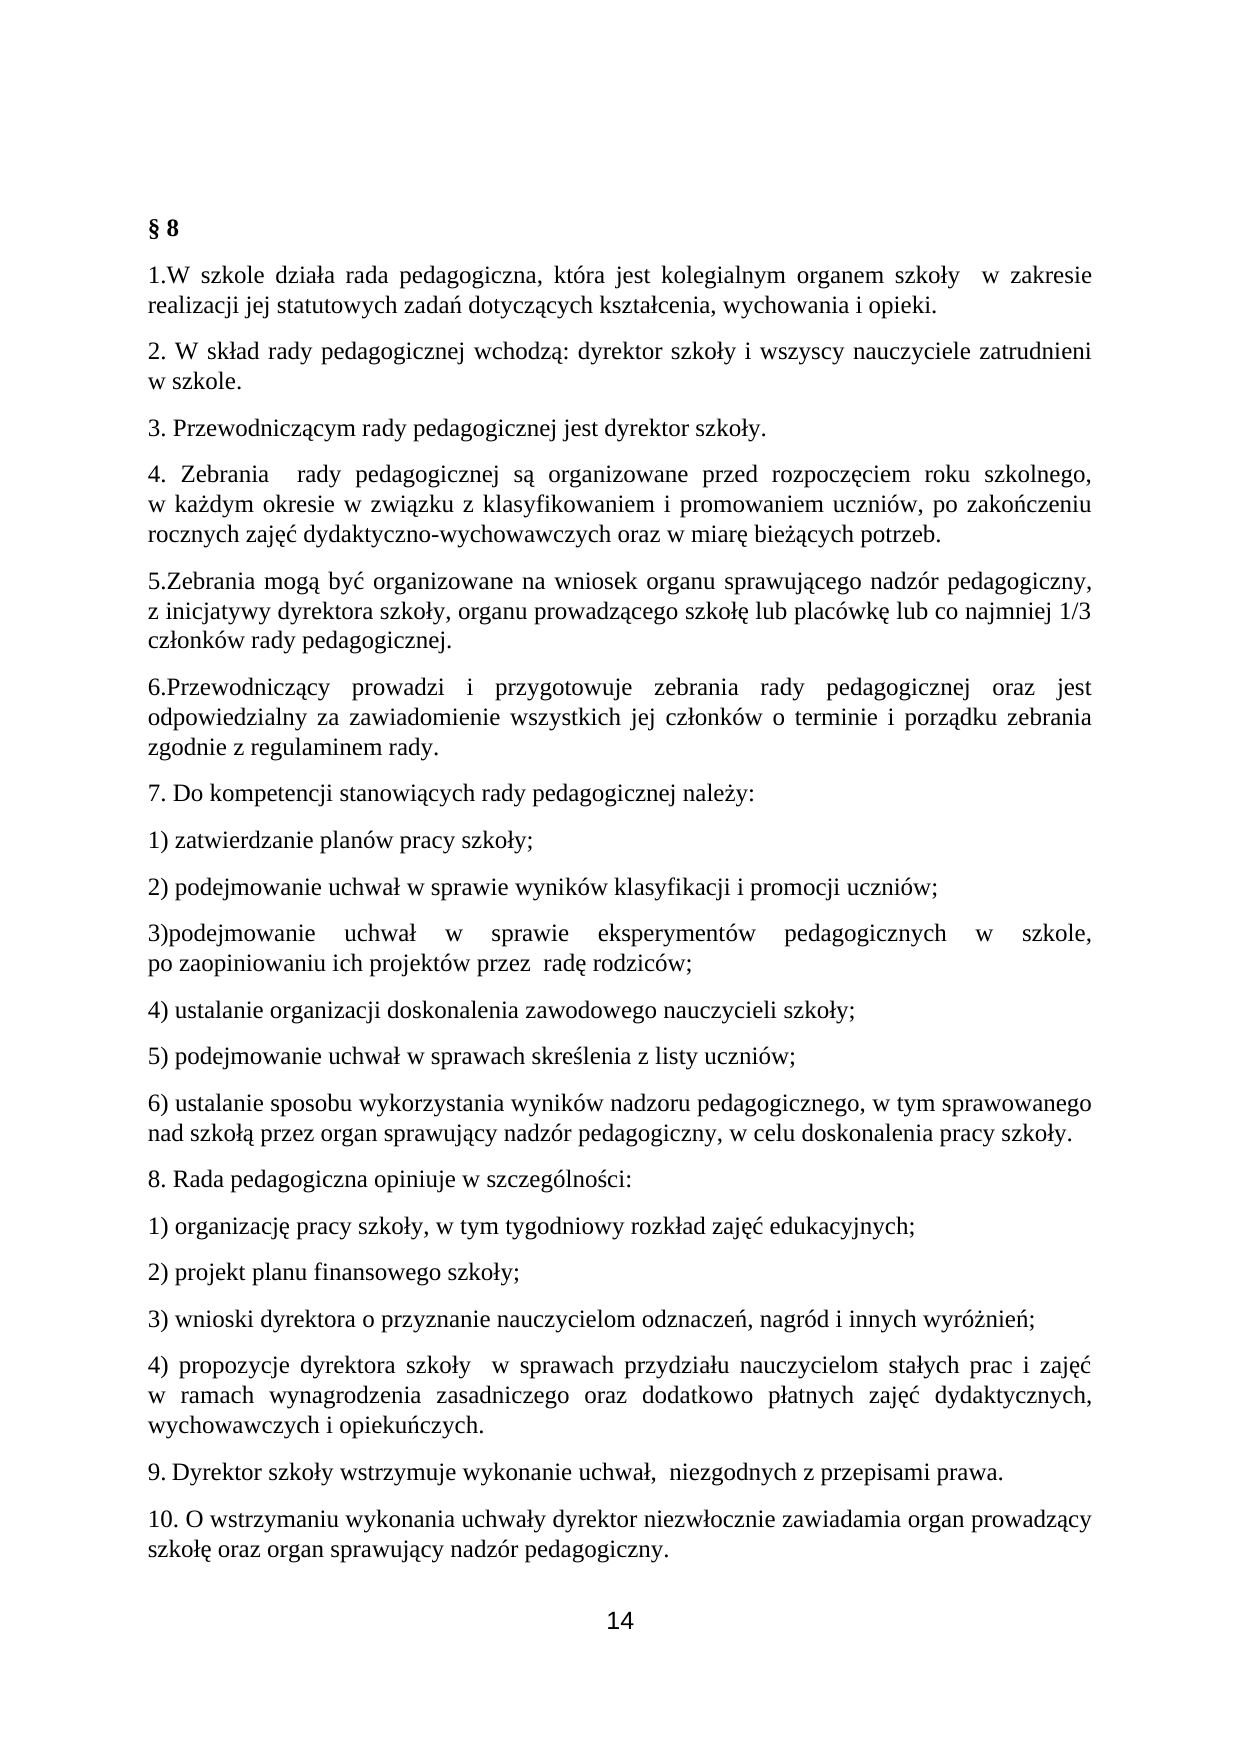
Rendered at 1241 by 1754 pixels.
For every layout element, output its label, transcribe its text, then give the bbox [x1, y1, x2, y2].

text 2) podejmowanie uchwał w sprawie wyników klasyfikacji i promocji uczniów; [148, 872, 1093, 900]
text 1) organizację pracy szkoły, w tym tygodniowy rozkład zajęć edukacyjnych; [148, 1211, 1093, 1239]
text 2) projekt planu finansowego szkoły; [148, 1257, 1093, 1286]
text 5) podejmowanie uchwał w sprawach skreślenia z listy uczniów; [148, 1041, 1093, 1070]
text 5.Zebrania mogą być organizowane na wniosek organu sprawującego nadzór pedagogiczny, z inicjatywy dyrektora szkoły, organu prowadzącego szkołę lub placówkę lub co najmniej 1/3 członków rady pedagogicznej. [148, 566, 1093, 654]
text 2. W skład rady pedagogicznej wchodzą: dyrektor szkoły i wszyscy nauczyciele zatrudnieni w szkole. [148, 336, 1093, 395]
text 8. Rada pedagogiczna opiniuje w szczególności: [148, 1164, 1093, 1193]
text § 8 [148, 213, 1093, 242]
text 3. Przewodniczącym rady pedagogicznej jest dyrektor szkoły. [148, 413, 1093, 442]
text 6.Przewodniczący prowadzi i przygotowuje zebrania rady pedagogicznej oraz jest odpowiedzialny za zawiadomienie wszystkich jej członków o terminie i porządku zebrania zgodnie z regulaminem rady. [148, 672, 1093, 761]
text 10. O wstrzymaniu wykonania uchwały dyrektor niezwłocznie zawiadamia organ prowadzący szkołę oraz organ sprawujący nadzór pedagogiczny. [148, 1504, 1093, 1562]
text 4) propozycje dyrektora szkoły w sprawach przydziału nauczycielom stałych prac i zajęć w ramach wynagrodzenia zasadniczego oraz dodatkowo płatnych zajęć dydaktycznych, wychowawczych i opiekuńczych. [148, 1351, 1093, 1439]
text 9. Dyrektor szkoły wstrzymuje wykonanie uchwał, niezgodnych z przepisami prawa. [148, 1457, 1093, 1486]
text 1.W szkole działa rada pedagogiczna, która jest kolegialnym organem szkoły w zakresie realizacji jej statutowych zadań dotyczących kształcenia, wychowania i opieki. [148, 260, 1093, 319]
text 1) zatwierdzanie planów pracy szkoły; [148, 825, 1093, 854]
text 7. Do kompetencji stanowiących rady pedagogicznej należy: [148, 778, 1093, 807]
text 3) wnioski dyrektora o przyznanie nauczycielom odznaczeń, nagród i innych wyróżnień; [148, 1304, 1093, 1333]
text 3)podejmowanie uchwał w sprawie eksperymentów pedagogicznych w szkole, po zaopiniowaniu ich projektów przez radę rodziców; [148, 918, 1093, 977]
text 6) ustalanie sposobu wykorzystania wyników nadzoru pedagogicznego, w tym sprawowanego nad szkołą przez organ sprawujący nadzór pedagogiczny, w celu doskonalenia pracy szkoły. [148, 1088, 1093, 1146]
text 4. Zebrania rady pedagogicznej są organizowane przed rozpoczęciem roku szkolnego, w każdym okresie w związku z klasyfikowaniem i promowaniem uczniów, po zakończeniu rocznych zajęć dydaktyczno-wychowawczych oraz w miarę bieżących potrzeb. [148, 459, 1093, 548]
text 4) ustalanie organizacji doskonalenia zawodowego nauczycieli szkoły; [148, 995, 1093, 1023]
